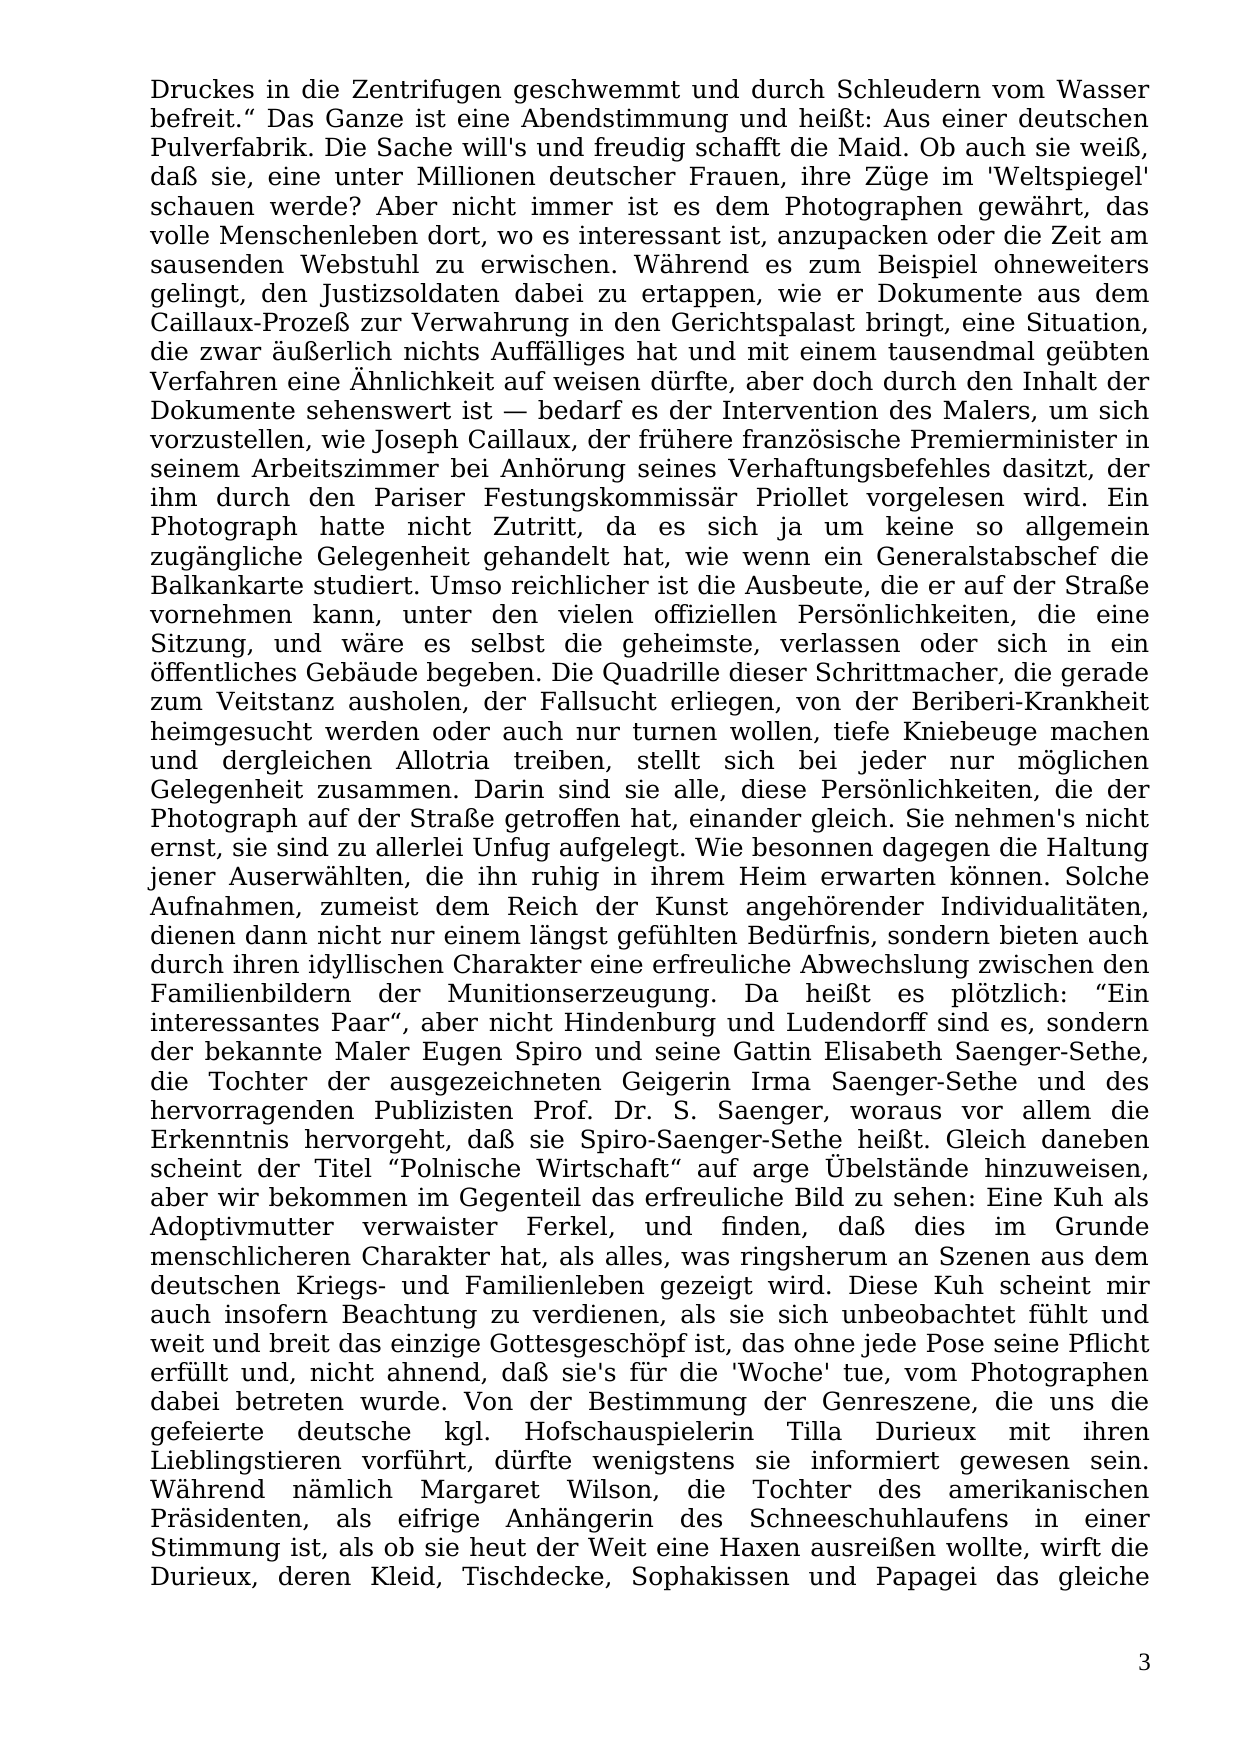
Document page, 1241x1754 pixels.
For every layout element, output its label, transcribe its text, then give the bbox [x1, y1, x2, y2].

text Druckes in die Zentrifugen geschwemmt und durch Schleudern vom Wasser befreit.“ Das Ganze ist eine Abendstimmung und heißt: Aus einer deutschen Pulverfabrik. Die Sache will's und freudig schafft die Maid. Ob auch sie weiß, daß sie, eine unter Millionen deutscher Frauen, ihre Züge im 'Weltspiegel' schauen werde? Aber nicht immer ist es dem Photographen gewährt, das volle Menschenleben dort, wo es interessant ist, anzupacken oder die Zeit am sausenden Webstuhl zu erwischen. Während es zum Beispiel ohneweiters gelingt, den Justizsoldaten dabei zu ertappen, wie er Dokumente aus dem Caillaux-Prozeß zur Verwahrung in den Gerichtspalast bringt, eine Situation, die zwar äußerlich nichts Auffälliges hat und mit einem tausendmal geübten Verfahren eine Ähnlichkeit auf weisen dürfte, aber doch durch den Inhalt der Dokumente sehenswert ist — bedarf es der Intervention des Malers, um sich vorzustellen, wie Joseph Caillaux, der frühere französische Premierminister in seinem Arbeitszimmer bei Anhörung seines Verhaftungsbefehles dasitzt, der ihm durch den Pariser Festungskommissär Priollet vorgelesen wird. Ein Photograph hatte nicht Zutritt, da es sich ja um keine so allgemein zugängliche Gelegenheit gehandelt hat, wie wenn ein Generalstabschef die Balkankarte studiert. Umso reichlicher ist die Ausbeute, die er auf der Straße vornehmen kann, unter den vielen offiziellen Persönlichkeiten, die eine Sitzung, und wäre es selbst die geheimste, verlassen oder sich in ein öffentliches Gebäude begeben. Die Quadrille dieser Schrittmacher, die gerade zum Veitstanz ausholen, der Fallsucht erliegen, von der Beriberi-Krankheit heimgesucht werden oder auch nur turnen wollen, tiefe Kniebeuge machen und dergleichen Allotria treiben, stellt sich bei jeder nur möglichen Gelegenheit zusammen. Darin sind sie alle, diese Persönlichkeiten, die der Photograph auf der Straße getroffen hat, einander gleich. Sie nehmen's nicht ernst, sie sind zu allerlei Unfug aufgelegt. Wie besonnen dagegen die Haltung jener Auserwählten, die ihn ruhig in ihrem Heim erwarten können. Solche Aufnahmen, zumeist dem Reich der Kunst angehörender Individualitäten, dienen dann nicht nur einem längst gefühlten Bedürfnis, sondern bieten auch durch ihren idyllischen Charakter eine erfreuliche Abwechslung zwischen den Familienbildern der Munitionserzeugung. Da heißt es plötzlich: “Ein interessantes Paar“, aber nicht Hindenburg und Ludendorff sind es, sondern der bekannte Maler Eugen Spiro und seine Gattin Elisabeth Saenger-Sethe, die Tochter der ausgezeichneten Geigerin Irma Saenger-Sethe und des hervorragenden Publizisten Prof. Dr. S. Saenger, woraus vor allem die Erkenntnis hervorgeht, daß sie Spiro-Saenger-Sethe heißt. Gleich daneben scheint der Titel “Polnische Wirtschaft“ auf arge Übelstände hinzuweisen, aber wir bekommen im Gegenteil das erfreuliche Bild zu sehen: Eine Kuh als Adoptivmutter verwaister Ferkel, und finden, daß dies im Grunde menschlicheren Charakter hat, als alles, was ringsherum an Szenen aus dem deutschen Kriegs- und Familienleben gezeigt wird. Diese Kuh scheint mir auch insofern Beachtung zu verdienen, als sie sich unbeobachtet fühlt und weit und breit das einzige Gottesgeschöpf ist, das ohne jede Pose seine Pflicht erfüllt und, nicht ahnend, daß sie's für die 'Woche' tue, vom Photographen dabei betreten wurde. Von der Bestimmung der Genreszene, die uns die gefeierte deutsche kgl. Hofschauspielerin Tilla Durieux mit ihren Lieblingstieren vorführt, dürfte wenigstens sie informiert gewesen sein. Während nämlich Margaret Wilson, die Tochter des amerikanischen Präsidenten, als eifrige Anhängerin des Schneeschuhlaufens in einer Stimmung ist, als ob sie heut der Weit eine Haxen ausreißen wollte, wirft die Durieux, deren Kleid, Tischdecke, Sophakissen und Papagei das gleiche [150, 75, 1151, 1592]
